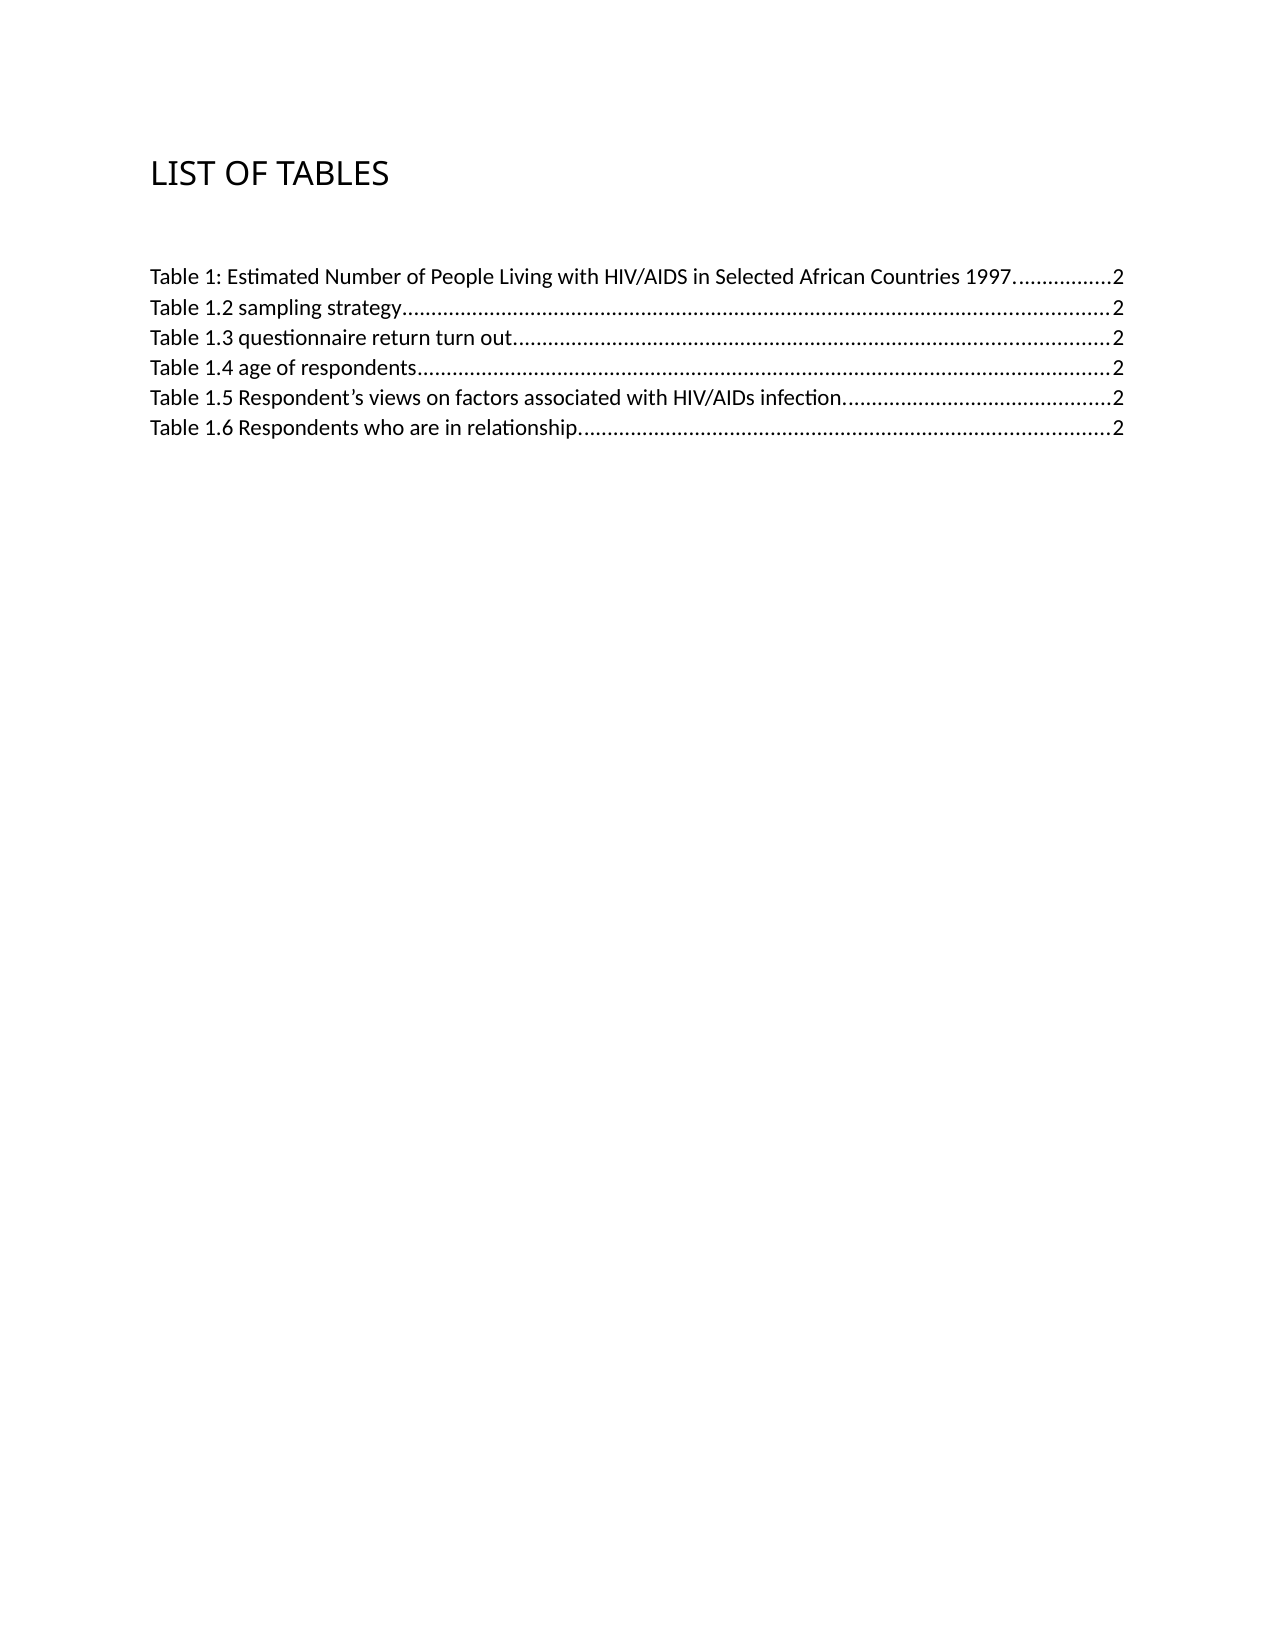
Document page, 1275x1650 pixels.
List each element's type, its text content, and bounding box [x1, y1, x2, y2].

text Table 1.4 age of respondents 2 [150, 353, 1125, 381]
text Table 1.6 Respondents who are in relationship. 2 [150, 413, 1125, 442]
subtitle LIST OF TABLES [150, 150, 1125, 195]
text Table 1.2 sampling strategy 2 [150, 293, 1125, 321]
text Table 1.3 questionnaire return turn out. 2 [150, 323, 1125, 351]
text Table 1.5 Respondent’s views on factors associated with HIV/AIDs infection. 2 [150, 383, 1125, 411]
text Table 1: Estimated Number of People Living with HIV/AIDS in Selected African Countries 1997. 2 [150, 262, 1125, 291]
